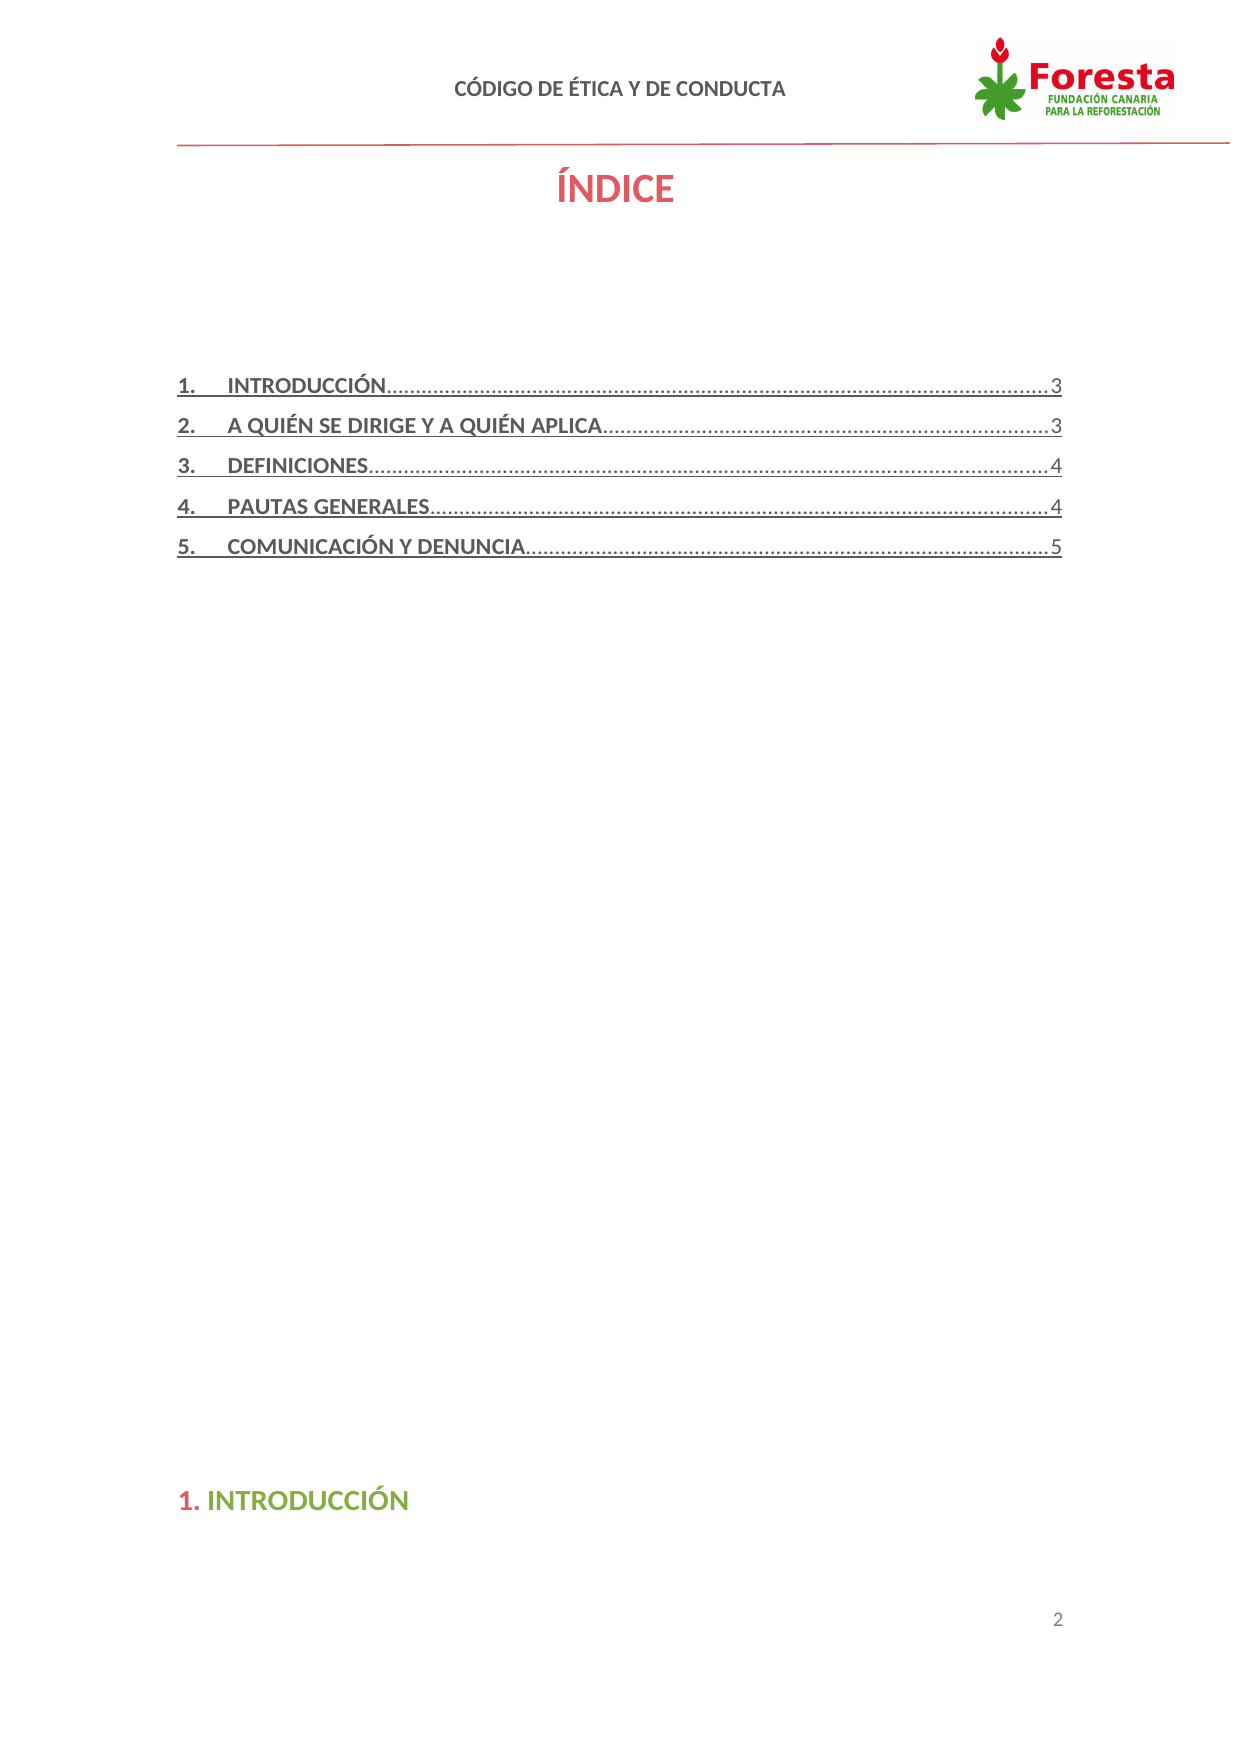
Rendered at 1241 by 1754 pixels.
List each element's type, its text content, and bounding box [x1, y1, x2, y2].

text 2. A QUIÉN SE DIRIGE Y A QUIÉN APLICA 3 [177, 411, 1063, 439]
text 3. DEFINICIONES 4 [177, 452, 1063, 480]
text 4. PAUTAS GENERALES 4 [177, 492, 1063, 520]
list INTRODUCCIÓN [177, 1482, 1063, 1518]
text 5. COMUNICACIÓN Y DENUNCIA 5 [177, 532, 1063, 560]
text ÍNDICE [177, 162, 1063, 213]
text 1. INTRODUCCIÓN 3 [177, 371, 1063, 399]
